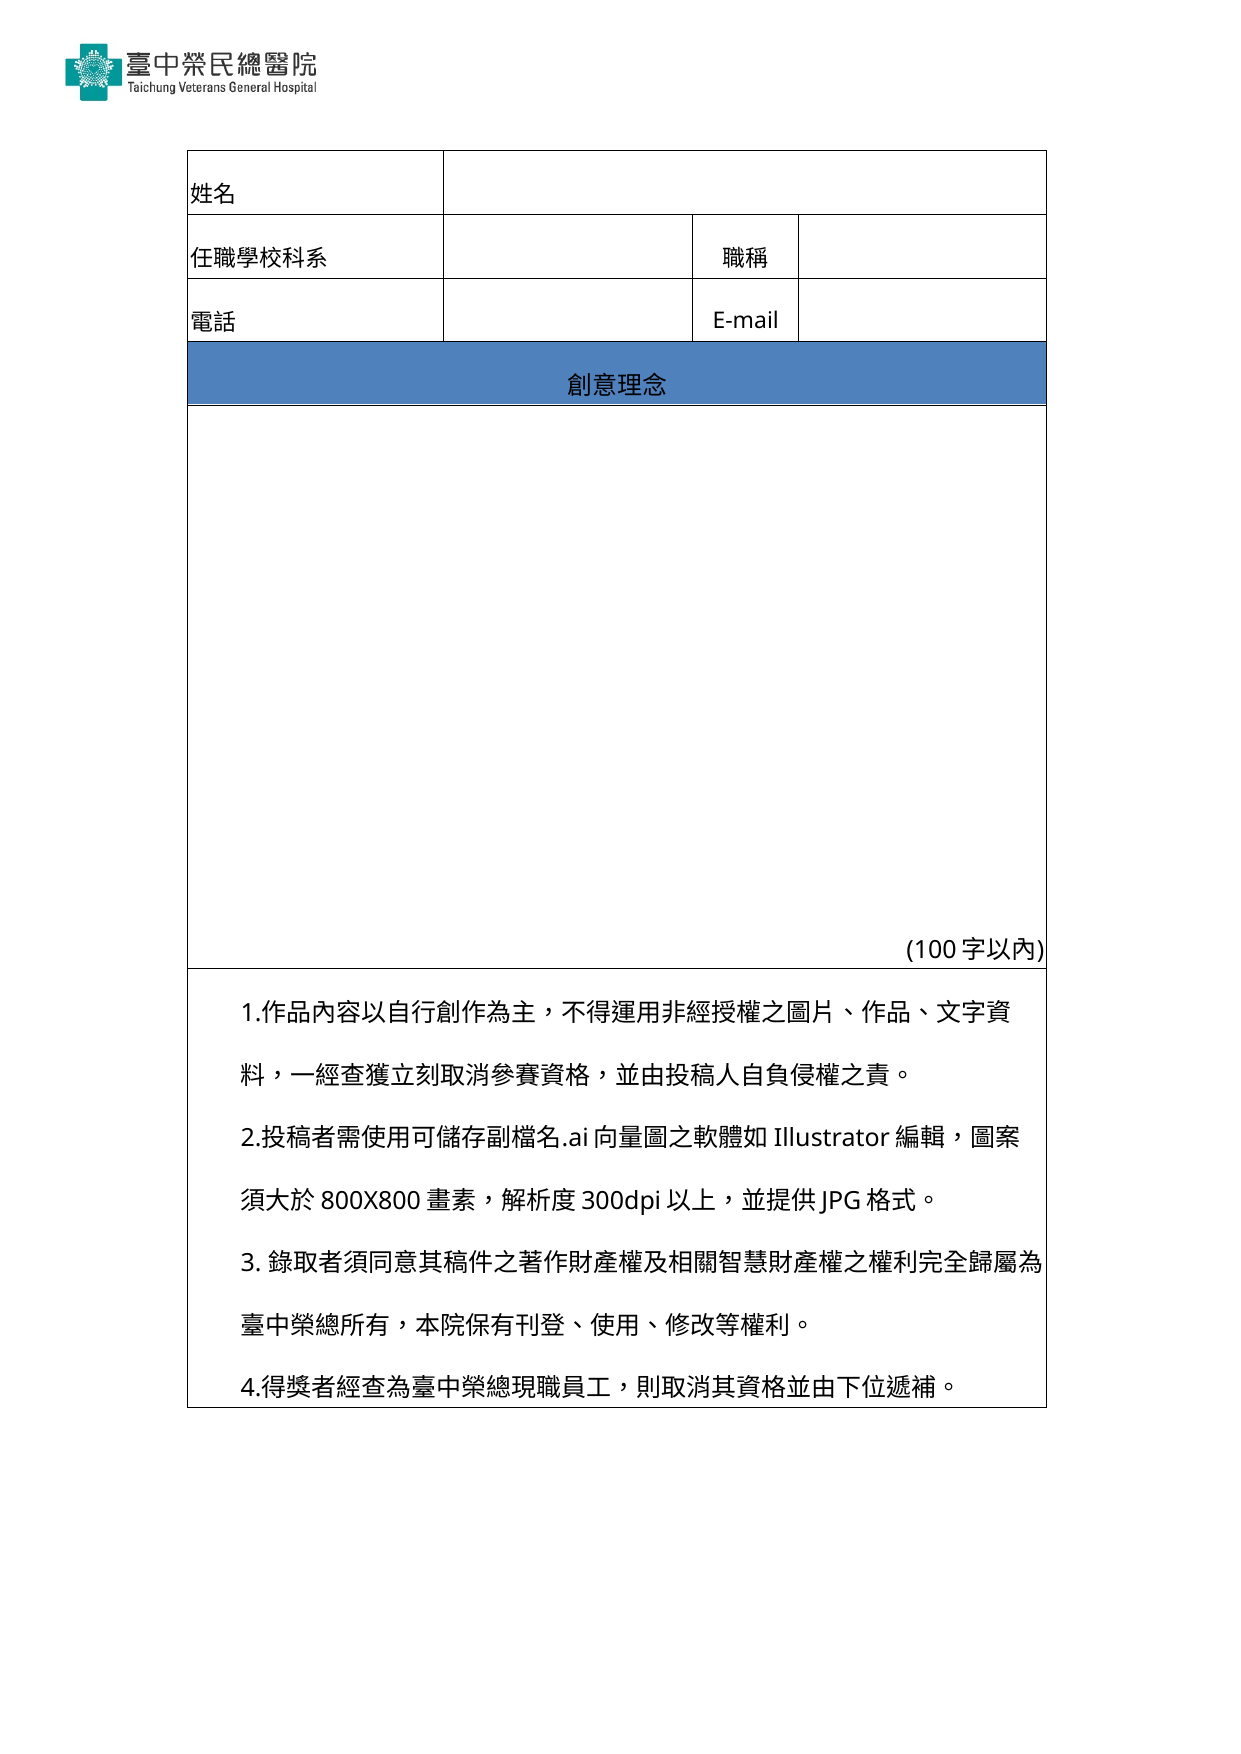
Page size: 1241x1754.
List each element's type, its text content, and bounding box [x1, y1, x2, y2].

table_cell 1.作品內容以自行創作為主，不得運用非經授權之圖片、作品、文字資料，一經查獲立刻取消參賽資格，並由投稿人自負侵權之責。 2.投稿者需使用可儲存副檔名.ai向量圖之軟體如Illustrator編輯，圖案須大於800X800畫素，解析度300dpi以上，並提供JPG格式。 3. 錄取者須同意其稿件之著作財產權及相關智慧財產權之權利完全歸屬為臺中榮總所有，本院保有刊登、使用、修改等權利。 4.得獎者經查為臺中榮總現職員工，則取消其資格並由下位遞補。 [188, 969, 1046, 1407]
table_cell [444, 215, 692, 277]
table_cell 創意理念 [188, 342, 1046, 404]
table_cell 任職學校科系 [188, 215, 443, 277]
table_cell (100字以內) [188, 406, 1046, 968]
table_cell 姓名 [188, 151, 443, 214]
table_cell [444, 151, 1046, 214]
table_cell [444, 279, 692, 341]
table_cell 職稱 [693, 215, 798, 277]
table_cell [799, 215, 1046, 277]
table_cell 電話 [188, 279, 443, 341]
table_cell [799, 279, 1046, 341]
table_cell E-mail [693, 279, 798, 341]
